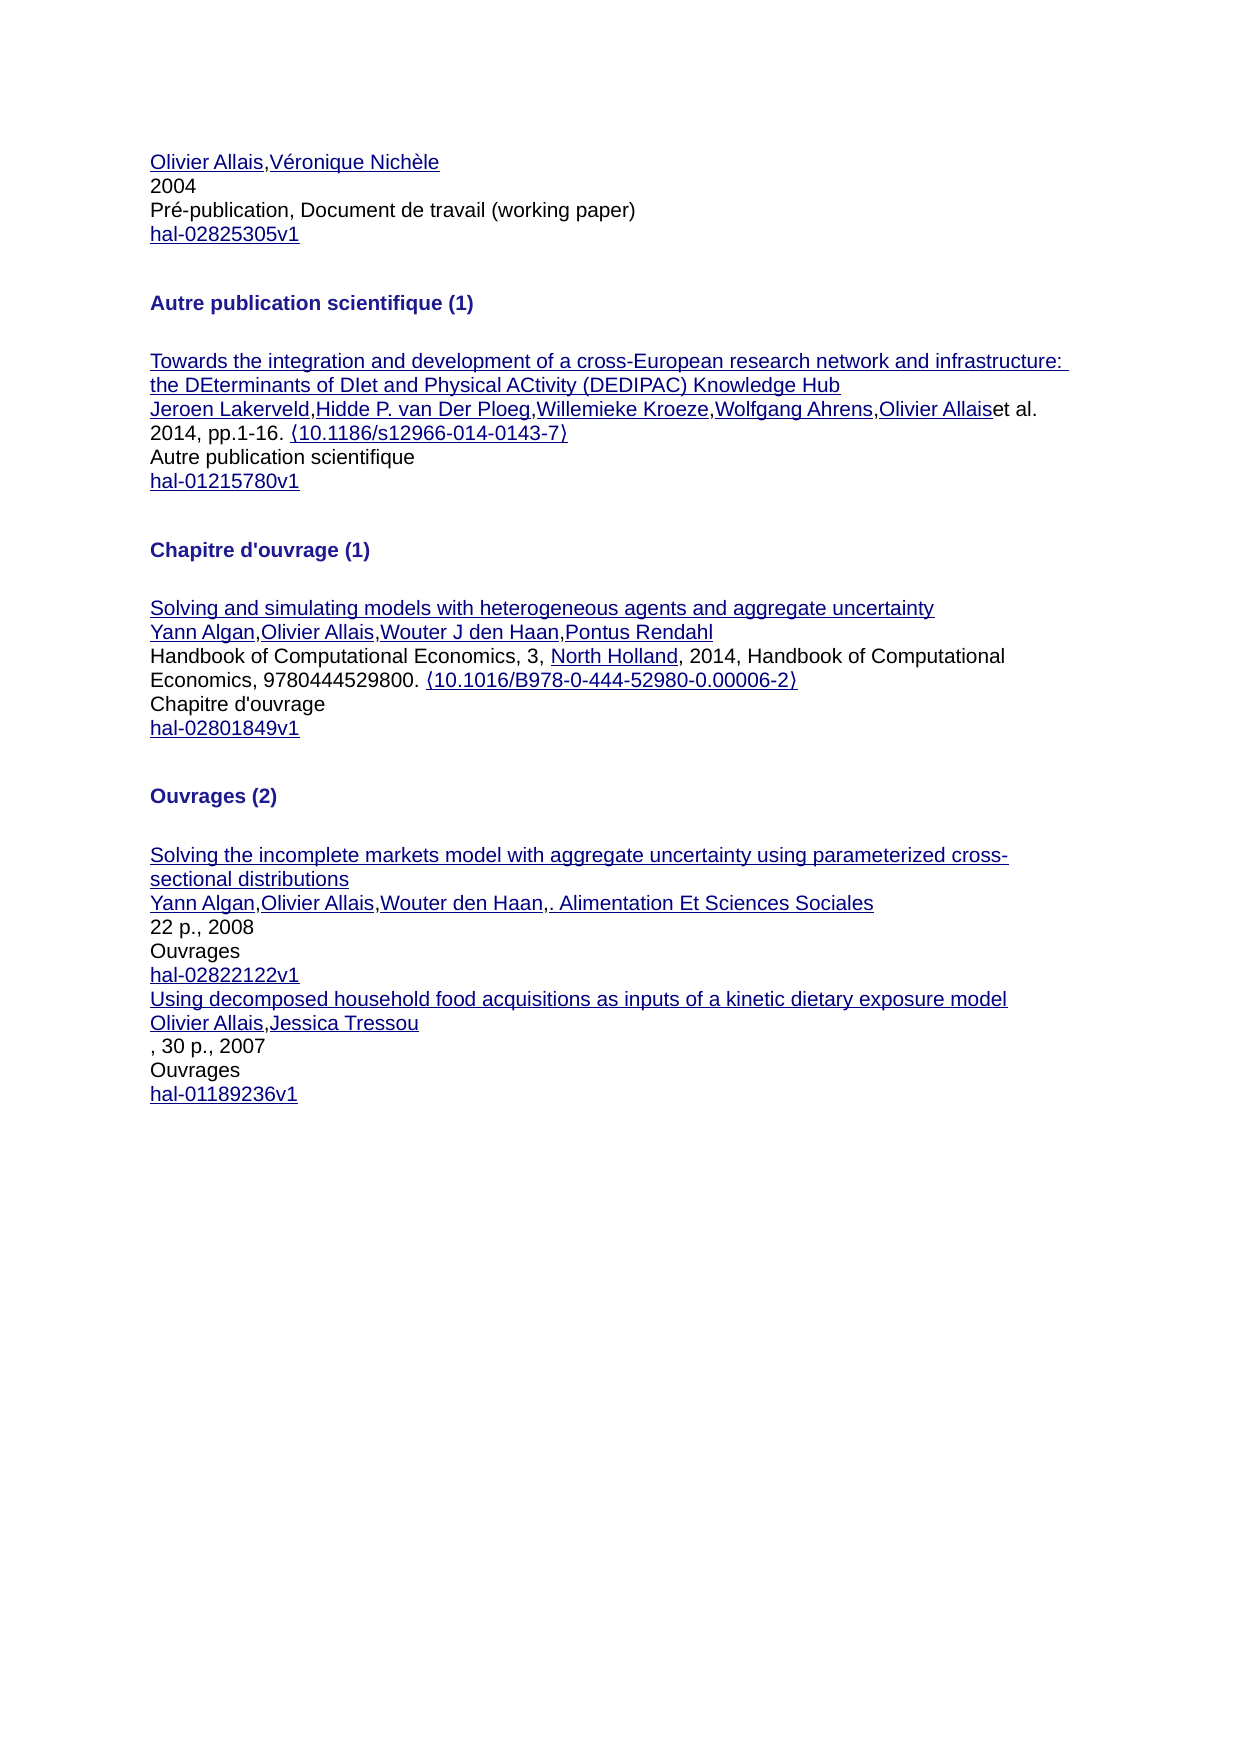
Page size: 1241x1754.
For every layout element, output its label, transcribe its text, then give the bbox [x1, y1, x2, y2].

table_cell Olivier Allais,Véronique Nichèle 2004 Pré-publication, Document de travail (working paper) hal-02825305v1 [150, 150, 1090, 246]
subtitle Ouvrages (2) [150, 784, 1090, 808]
table_header Towards the integration and development of a cross-European research network and infrastructure: the DEterminants of DIet and Physical ACtivity (DEDIPAC) Knowledge Hub Jeroen Lakerveld,Hidde P. van Der Ploeg,Willemieke Kroeze,Wolfgang Ahrens,Olivier Allaiset al. 2014, pp.1-16. ⟨10.1186/s12966-014-0143-7⟩ Autre publication scientifique hal-01215780v1 [150, 349, 1090, 493]
subtitle Autre publication scientifique (1) [150, 291, 1090, 314]
table_header Solving the incomplete markets model with aggregate uncertainty using parameterized cross-sectional distributions Yann Algan,Olivier Allais,Wouter den Haan,. Alimentation Et Sciences Sociales 22 p., 2008 Ouvrages hal-02822122v1 [150, 843, 1090, 986]
table_header Solving and simulating models with heterogeneous agents and aggregate uncertainty Yann Algan,Olivier Allais,Wouter J den Haan,Pontus Rendahl Handbook of Computational Economics, 3, North Holland, 2014, Handbook of Computational Economics, 9780444529800. ⟨10.1016/B978-0-444-52980-0.00006-2⟩ Chapitre d'ouvrage hal-02801849v1 [150, 596, 1090, 739]
table_cell Using decomposed household food acquisitions as inputs of a kinetic dietary exposure model Olivier Allais,Jessica Tressou , 30 p., 2007 Ouvrages hal-01189236v1 [150, 986, 1090, 1106]
subtitle Chapitre d'ouvrage (1) [150, 537, 1090, 561]
